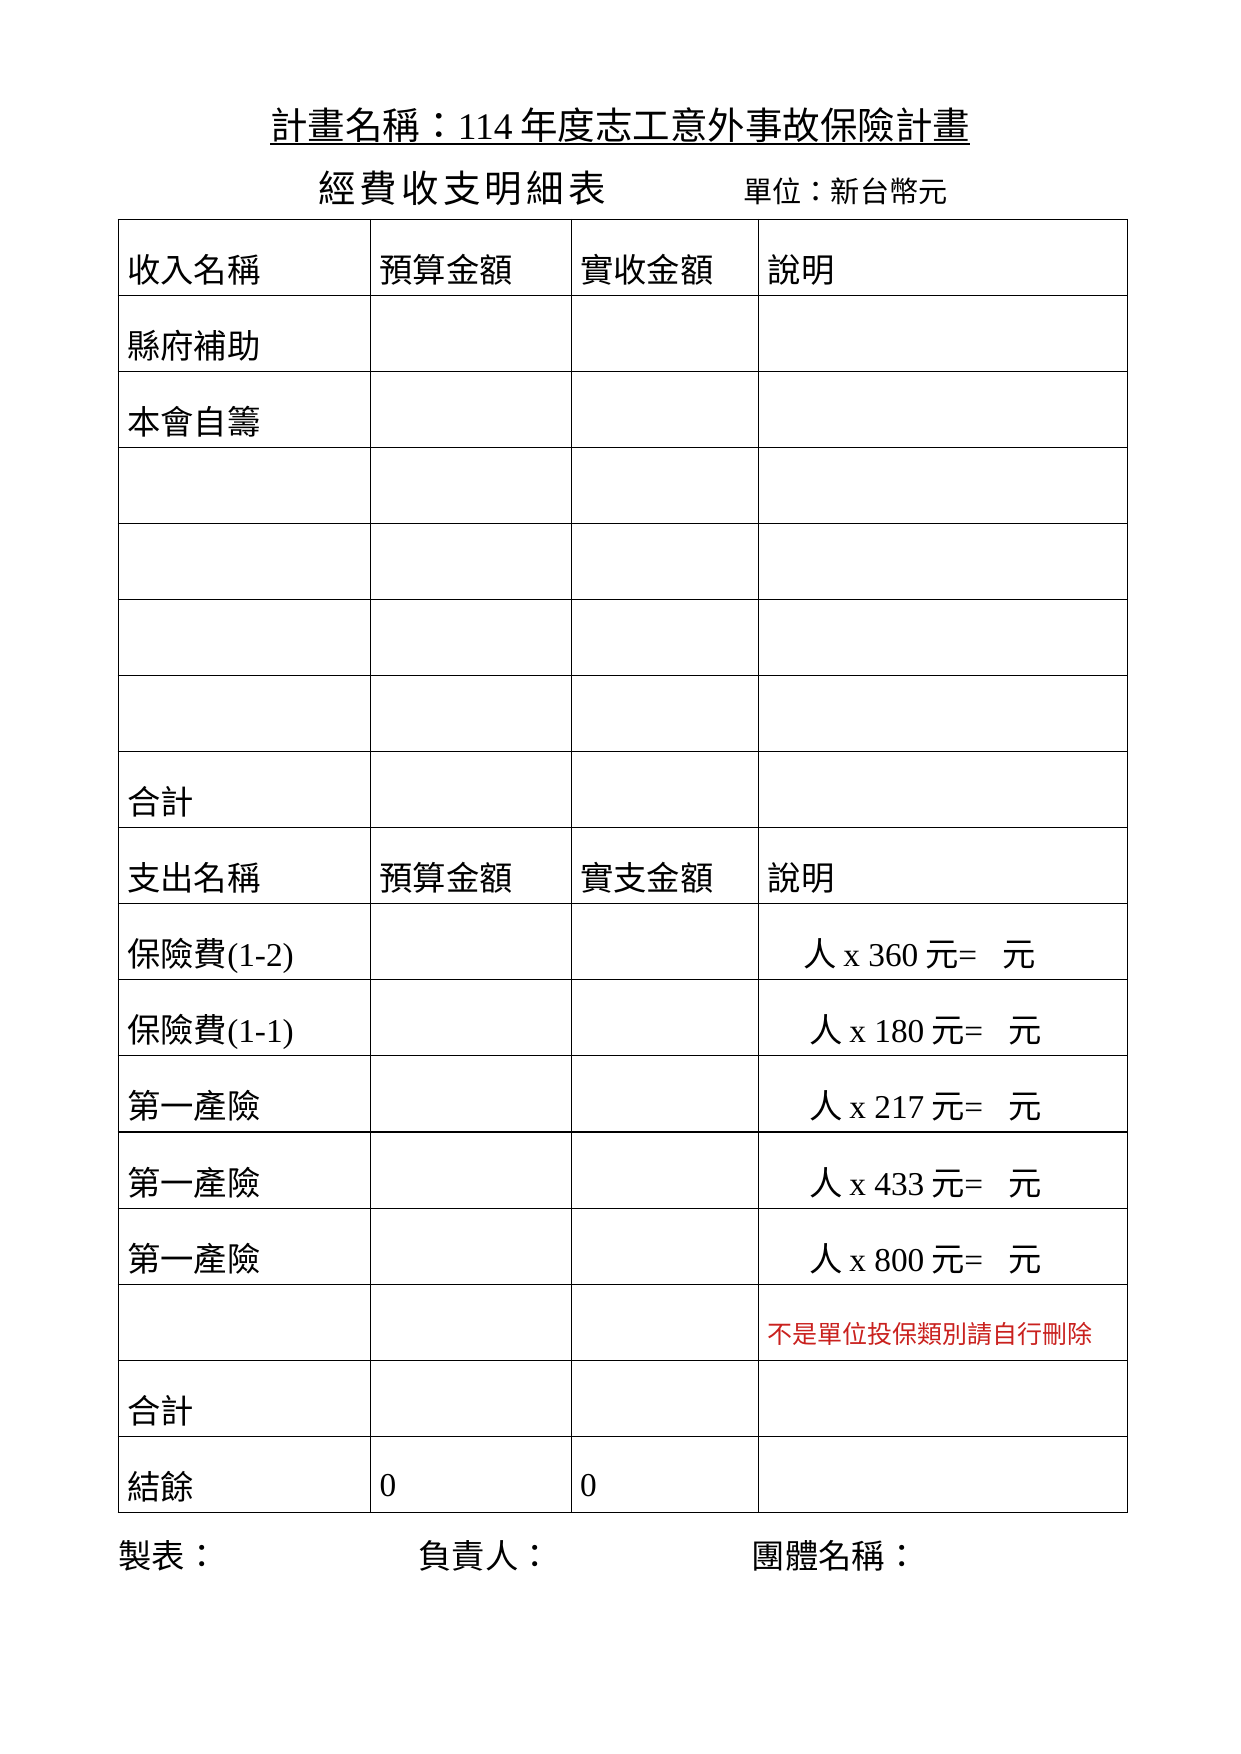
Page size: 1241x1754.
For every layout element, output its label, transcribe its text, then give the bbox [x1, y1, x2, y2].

table_cell 0 [371, 1437, 571, 1512]
table_cell 本會自籌 [119, 372, 370, 447]
table_cell 人x 180元= 元 [759, 980, 1127, 1055]
table_cell [572, 372, 758, 447]
table_cell [371, 524, 571, 599]
table_header 預算金額 [371, 220, 571, 295]
table_cell [371, 296, 571, 371]
table_cell [572, 676, 758, 751]
table_cell 不是單位投保類別請自行刪除 [759, 1285, 1127, 1359]
table_cell [572, 752, 758, 827]
table_cell 支出名稱 [119, 828, 370, 903]
table_cell [371, 752, 571, 827]
table_cell [572, 904, 758, 979]
table_cell [371, 1133, 571, 1207]
table_cell 縣府補助 [119, 296, 370, 371]
table_cell [759, 752, 1127, 827]
table_cell [371, 1209, 571, 1283]
table_cell [371, 448, 571, 523]
table_cell 合計 [119, 1361, 370, 1436]
table_cell [759, 1437, 1127, 1512]
table_cell [759, 1361, 1127, 1436]
table_cell 人x 800元= 元 [759, 1209, 1127, 1283]
table_header 收入名稱 [119, 220, 370, 295]
table_cell [371, 1361, 571, 1436]
table_cell [371, 904, 571, 979]
table_cell [371, 372, 571, 447]
table_cell [572, 296, 758, 371]
table_cell 預算金額 [371, 828, 571, 903]
table_cell [759, 600, 1127, 675]
table_cell [119, 524, 370, 599]
table_cell 第一產險 [119, 1056, 370, 1131]
table_header 說明 [759, 220, 1127, 295]
table_cell 說明 [759, 828, 1127, 903]
table_cell 結餘 [119, 1437, 370, 1512]
table_cell [572, 1209, 758, 1283]
table_cell [371, 676, 571, 751]
table_cell 第一產險 [119, 1133, 370, 1207]
table_cell 人x 433元= 元 [759, 1133, 1127, 1207]
table_cell 人x 217元= 元 [759, 1056, 1127, 1131]
table_cell [572, 600, 758, 675]
table_cell [759, 524, 1127, 599]
table_header 實收金額 [572, 220, 758, 295]
table_cell 保險費(1-1) [119, 980, 370, 1055]
table_cell [572, 448, 758, 523]
table_cell [759, 372, 1127, 447]
table_cell [759, 448, 1127, 523]
table_cell 合計 [119, 752, 370, 827]
table_cell [371, 1285, 571, 1359]
table_cell [572, 524, 758, 599]
table_cell 0 [572, 1437, 758, 1512]
table_cell [119, 600, 370, 675]
table_cell 實支金額 [572, 828, 758, 903]
table_cell [572, 1361, 758, 1436]
table_cell [119, 448, 370, 523]
table_cell 保險費(1-2) [119, 904, 370, 979]
table_cell [572, 1056, 758, 1131]
table_cell [119, 676, 370, 751]
table_cell [572, 1285, 758, 1359]
table_cell [759, 296, 1127, 371]
text 製表： 負責人： 團體名稱： [118, 1513, 1122, 1575]
table_cell 第一產險 [119, 1209, 370, 1283]
table_cell [759, 676, 1127, 751]
table_cell 人x 360元= 元 [759, 904, 1127, 979]
text 經費收支明細表 單位：新台幣元 [118, 144, 1122, 206]
table_cell [119, 1285, 370, 1359]
table_cell [371, 600, 571, 675]
table_cell [371, 980, 571, 1055]
text 計畫名稱：114年度志工意外事故保險計畫 [118, 81, 1122, 144]
table_cell [371, 1056, 571, 1131]
table_cell [572, 1133, 758, 1207]
table_cell [572, 980, 758, 1055]
